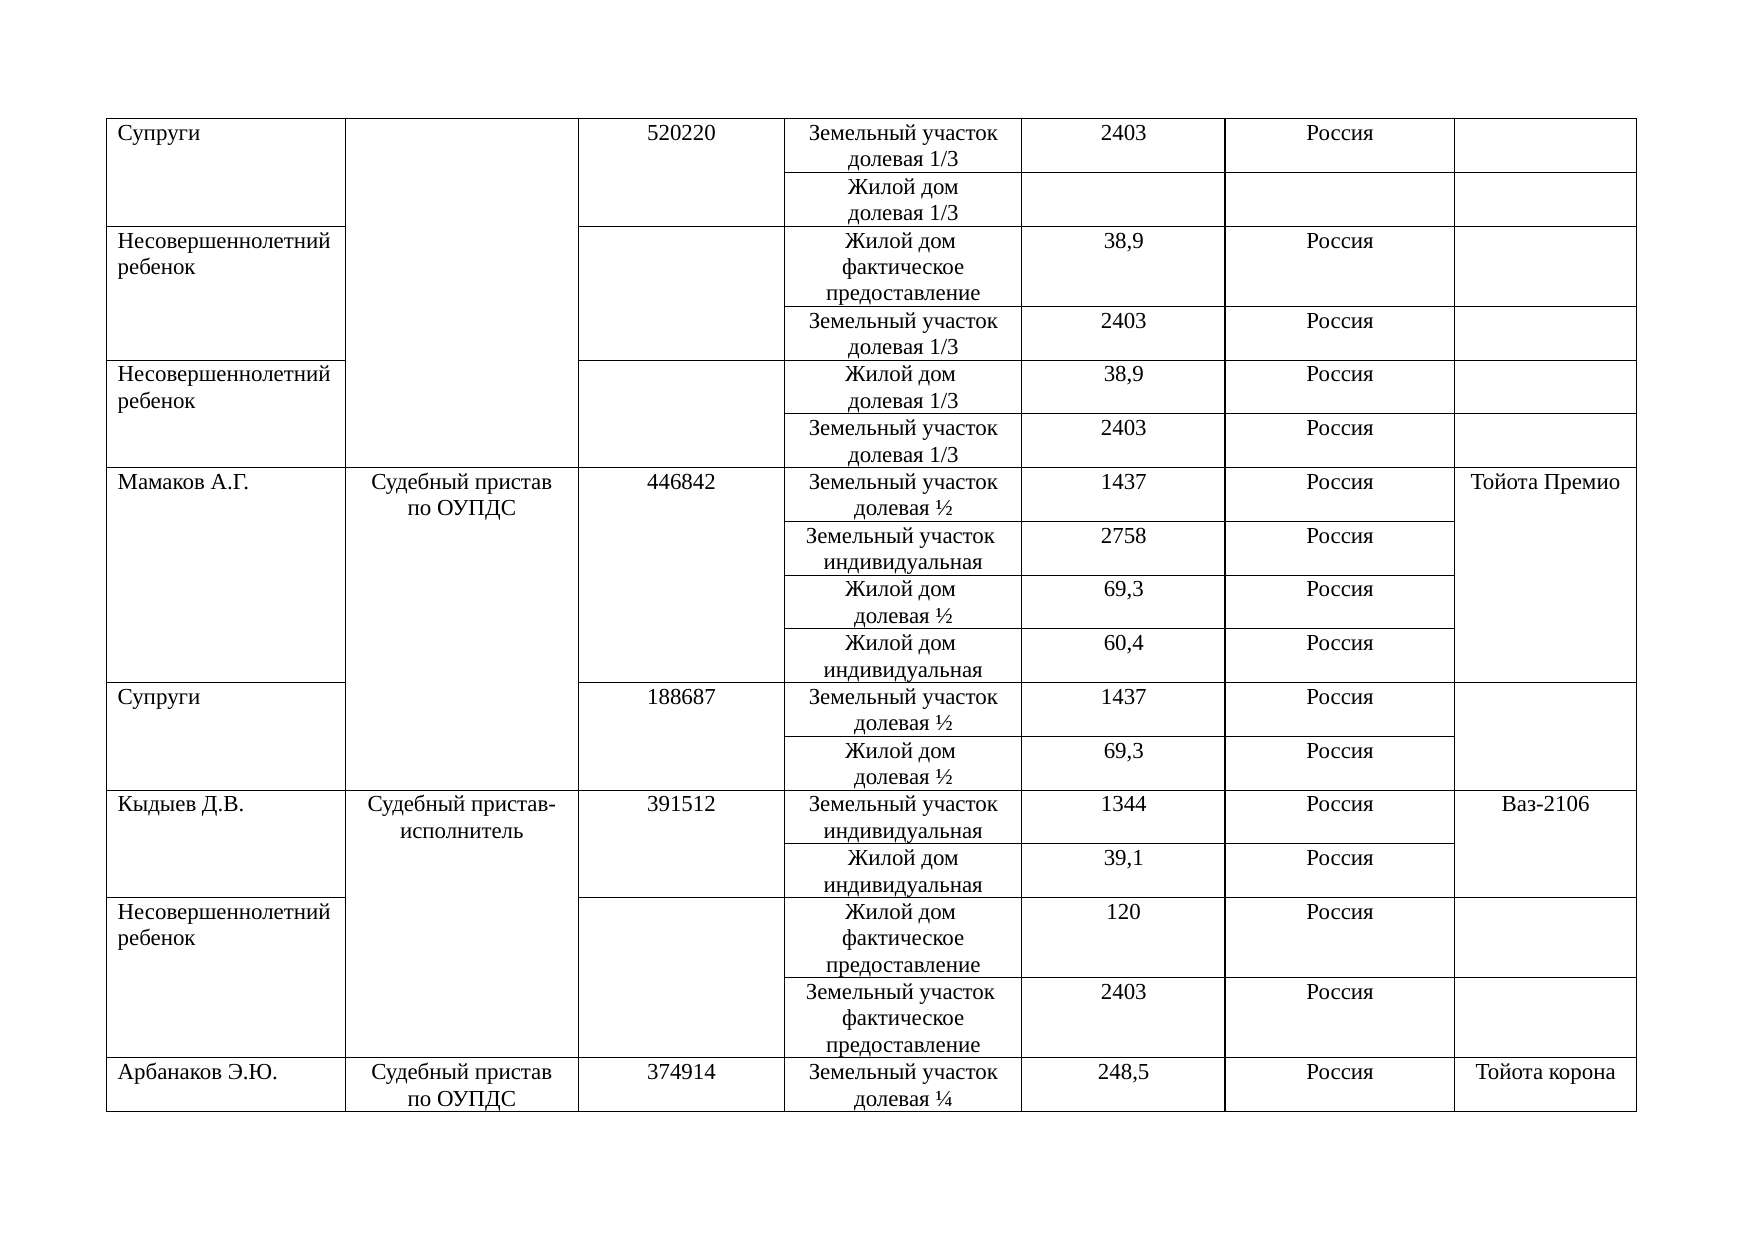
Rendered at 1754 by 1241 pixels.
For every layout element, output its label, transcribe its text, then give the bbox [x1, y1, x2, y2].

table_cell Россия [1226, 576, 1454, 628]
table_cell Россия [1226, 791, 1454, 843]
table_cell 38,9 [1022, 227, 1224, 306]
table_cell 2403 [1022, 414, 1224, 467]
table_cell [1455, 227, 1636, 306]
table_cell 69,3 [1022, 576, 1224, 628]
table_cell 2403 [1022, 978, 1224, 1057]
table_cell Супруги [107, 119, 345, 226]
table_cell Жилой дом долевая ½ [785, 576, 1021, 628]
table_cell Россия [1226, 683, 1454, 736]
table_cell Россия [1226, 227, 1454, 306]
table_cell Жилой дом долевая 1/3 [785, 173, 1021, 226]
table_cell Земельный участок долевая 1/3 [785, 307, 1021, 359]
table_cell Россия [1226, 307, 1454, 359]
table_cell Россия [1226, 119, 1454, 172]
table_cell 2403 [1022, 119, 1224, 172]
table_cell 39,1 [1022, 844, 1224, 897]
table_cell Россия [1226, 978, 1454, 1057]
table_cell Жилой дом индивидуальная [785, 844, 1021, 897]
table_cell Жилой дом фактическое предоставление [785, 898, 1021, 977]
table_cell Судебный пристав-исполнитель [346, 791, 578, 1057]
table_cell Несовершеннолетний ребенок [107, 361, 345, 467]
table_cell Жилой дом долевая 1/3 [785, 361, 1021, 413]
table_cell [1455, 119, 1636, 172]
table_cell [579, 898, 784, 1057]
table_cell Земельный участок долевая ½ [785, 683, 1021, 736]
table_cell 2758 [1022, 522, 1224, 574]
table_cell Земельный участок фактическое предоставление [785, 978, 1021, 1057]
table_cell Россия [1226, 737, 1454, 789]
table_cell Россия [1226, 629, 1454, 682]
table_cell Арбанаков Э.Ю. [107, 1058, 345, 1111]
table_cell 69,3 [1022, 737, 1224, 789]
table_cell [1022, 173, 1224, 226]
table_cell Кыдыев Д.В. [107, 791, 345, 897]
table_cell Россия [1226, 468, 1454, 521]
table_cell Земельный участок индивидуальная [785, 522, 1021, 574]
table_cell Судебный пристав по ОУПДС [346, 1058, 578, 1111]
table_cell 188687 [579, 683, 784, 789]
table_cell Тойота Премио [1455, 468, 1636, 682]
table_cell Земельный участок долевая 1/3 [785, 414, 1021, 467]
table_cell [1455, 307, 1636, 359]
table_cell 120 [1022, 898, 1224, 977]
table_cell Россия [1226, 361, 1454, 413]
table_cell 38,9 [1022, 361, 1224, 413]
table_cell [1455, 414, 1636, 467]
table_cell [1455, 683, 1636, 789]
table_cell [579, 227, 784, 359]
table_cell [1455, 978, 1636, 1057]
table_cell Россия [1226, 414, 1454, 467]
table_cell [1455, 173, 1636, 226]
table_cell 446842 [579, 468, 784, 682]
table_cell [346, 119, 578, 467]
table_cell 391512 [579, 791, 784, 897]
table_cell Россия [1226, 1058, 1454, 1111]
table_cell Тойота корона [1455, 1058, 1636, 1111]
table_cell [1226, 173, 1454, 226]
table_cell 1437 [1022, 468, 1224, 521]
table_cell 374914 [579, 1058, 784, 1111]
table_cell Россия [1226, 522, 1454, 574]
table_cell Несовершеннолетний ребенок [107, 227, 345, 359]
table_cell 2403 [1022, 307, 1224, 359]
table_cell Мамаков А.Г. [107, 468, 345, 682]
table_cell Земельный участок долевая ½ [785, 468, 1021, 521]
table_cell Супруги [107, 683, 345, 789]
table_cell Земельный участок долевая ¼ [785, 1058, 1021, 1111]
table_cell Судебный пристав по ОУПДС [346, 468, 578, 789]
table_cell Ваз-2106 [1455, 791, 1636, 897]
table_cell Несовершеннолетний ребенок [107, 898, 345, 1057]
table_cell Земельный участок долевая 1/3 [785, 119, 1021, 172]
table_cell Жилой дом фактическое предоставление [785, 227, 1021, 306]
table_cell 1344 [1022, 791, 1224, 843]
table_cell Жилой дом индивидуальная [785, 629, 1021, 682]
table_cell 60,4 [1022, 629, 1224, 682]
table_cell 248,5 [1022, 1058, 1224, 1111]
table_cell [579, 361, 784, 467]
table_cell [1455, 361, 1636, 413]
table_cell Жилой дом долевая ½ [785, 737, 1021, 789]
table_cell 520220 [579, 119, 784, 226]
table_cell [1455, 898, 1636, 977]
table_cell Россия [1226, 844, 1454, 897]
table_cell Земельный участок индивидуальная [785, 791, 1021, 843]
table_cell 1437 [1022, 683, 1224, 736]
table_cell Россия [1226, 898, 1454, 977]
